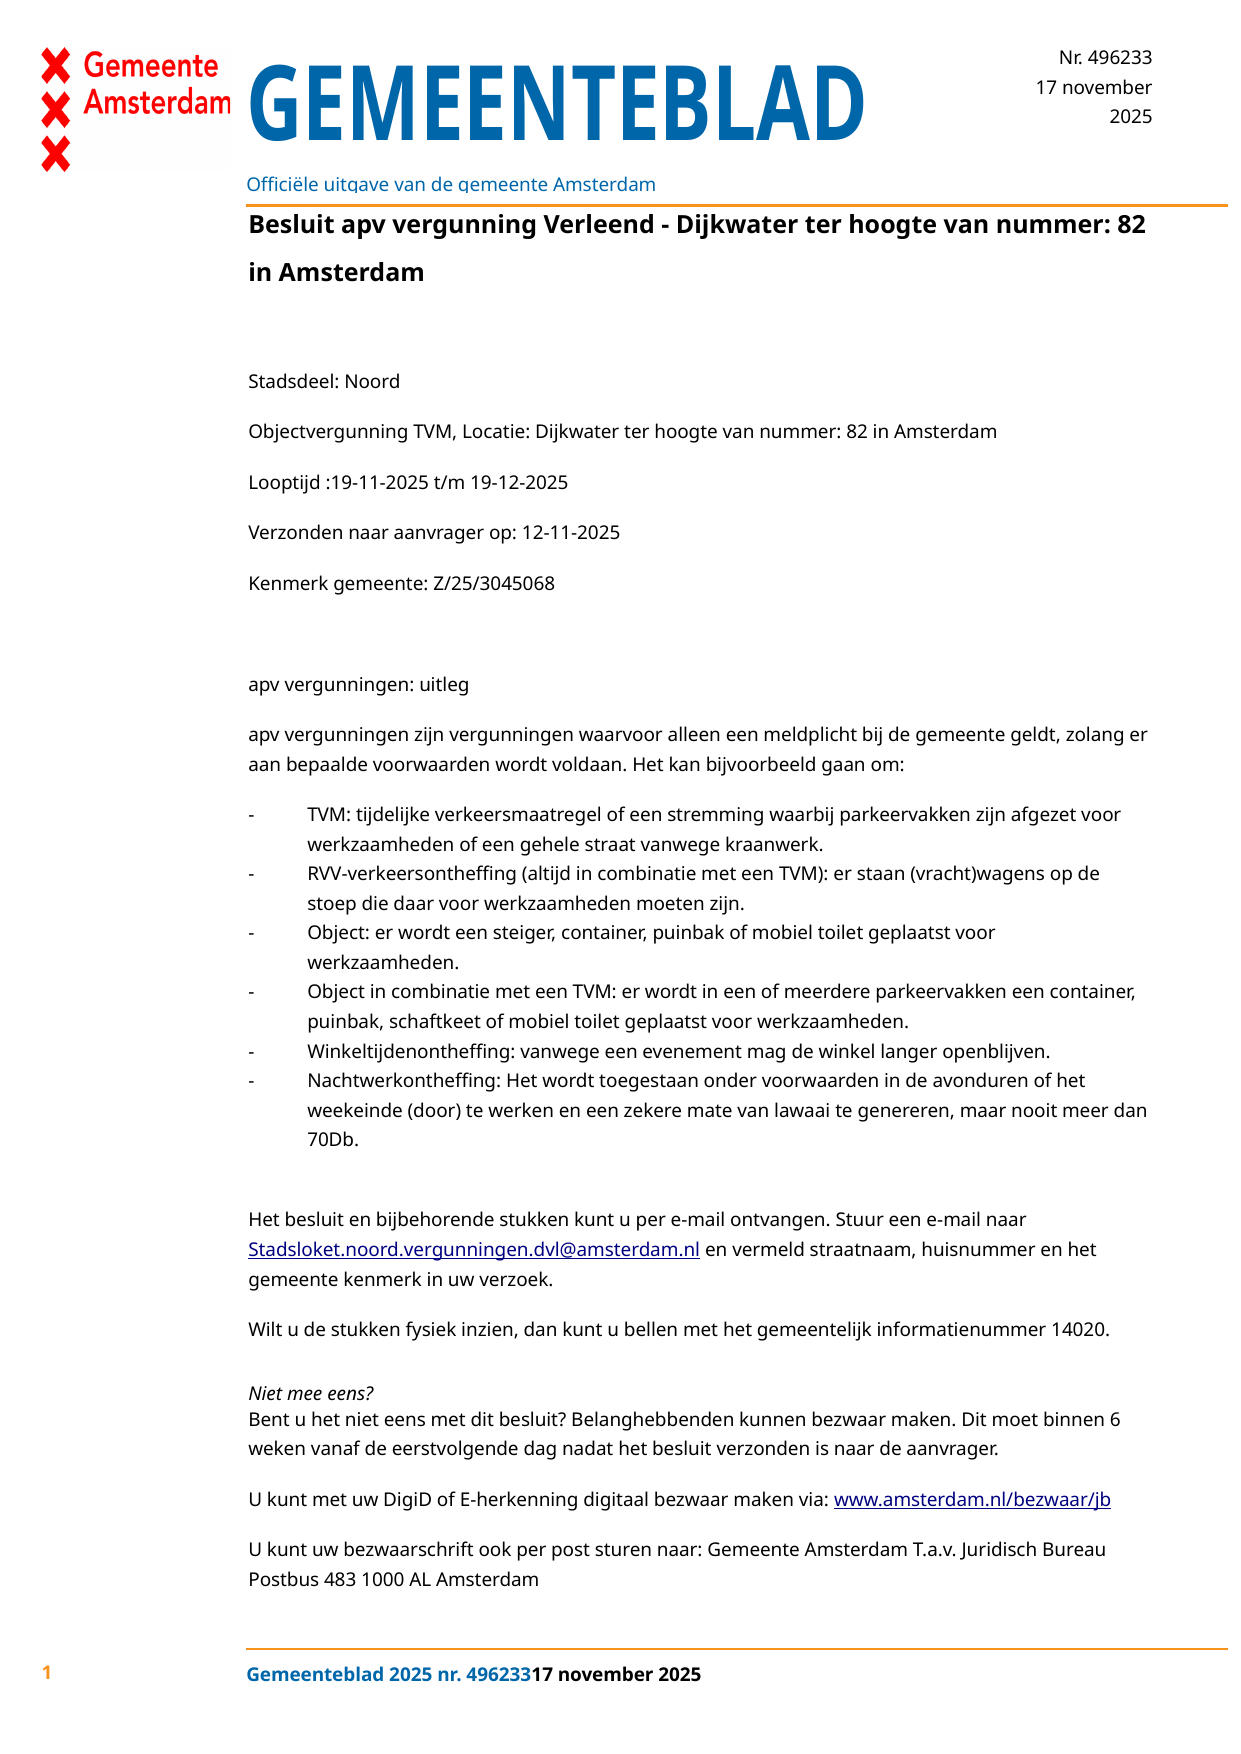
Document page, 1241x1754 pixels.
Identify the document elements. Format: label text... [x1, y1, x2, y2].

list TVM: tijdelijke verkeersmaatregel of een stremming waarbij parkeervakken zijn afgezet voor werkzaamheden of een gehele straat vanwege kraanwerk. [248, 801, 1152, 857]
text Wilt u de stukken fysiek inzien, dan kunt u bellen met het gemeentelijk informatienummer 14020. [248, 1316, 1152, 1342]
text Besluit apv vergunning Verleend - Dijkwater ter hoogte van nummer: 82 in Amsterdam [248, 207, 1152, 288]
text Looptijd :19-11-2025 t/m 19-12-2025 [248, 469, 1152, 495]
text apv vergunningen zijn vergunningen waarvoor alleen een meldplicht bij de gemeente geldt, zolang er aan bepaalde voorwaarden wordt voldaan. Het kan bijvoorbeeld gaan om: [248, 721, 1152, 777]
text Bent u het niet eens met dit besluit? Belanghebbenden kunnen bezwaar maken. Dit moet binnen 6 weken vanaf de eerstvolgende dag nadat het besluit verzonden is naar de aanvrager. [248, 1406, 1152, 1461]
list Object in combinatie met een TVM: er wordt in een of meerdere parkeervakken een container, puinbak, schaftkeet of mobiel toilet geplaatst voor werkzaamheden. [248, 979, 1152, 1034]
text Het besluit en bijbehorende stukken kunt u per e-mail ontvangen. Stuur een e-mail naar Stadsloket.noord.vergunningen.dvl@amsterdam.nl en vermeld straatnaam, huisnummer en het gemeente kenmerk in uw verzoek. [248, 1207, 1152, 1292]
text U kunt uw bezwaarschrift ook per post sturen naar: Gemeente Amsterdam T.a.v. Juridisch Bureau Postbus 483 1000 AL Amsterdam [248, 1536, 1152, 1592]
list Object: er wordt een steiger, container, puinbak of mobiel toilet geplaatst voor werkzaamheden. [248, 919, 1152, 975]
text apv vergunningen: uitleg [248, 671, 1152, 697]
text Objectvergunning TVM, Locatie: Dijkwater ter hoogte van nummer: 82 in Amsterdam [248, 419, 1152, 444]
list RVV-verkeersontheffing (altijd in combinatie met een TVM): er staan (vracht)wagens op de stoep die daar voor werkzaamheden moeten zijn. [248, 860, 1152, 916]
text Verzonden naar aanvrager op: 12-11-2025 [248, 519, 1152, 545]
list Nachtwerkontheffing: Het wordt toegestaan onder voorwaarden in de avonduren of het weekeinde (door) te werken en een zekere mate van lawaai te genereren, maar nooit meer dan 70Db. [248, 1067, 1152, 1152]
text Stadsdeel: Noord [248, 368, 1152, 394]
text Niet mee eens? [248, 1380, 1152, 1406]
text Kenmerk gemeente: Z/25/3045068 [248, 570, 1152, 596]
list Winkeltijdenontheffing: vanwege een evenement mag de winkel langer openblijven. [248, 1038, 1152, 1064]
picture [41, 47, 231, 172]
text U kunt met uw DigiD of E-herkenning digitaal bezwaar maken via: www.amsterdam.nl/bezwaar/jb [248, 1486, 1152, 1512]
